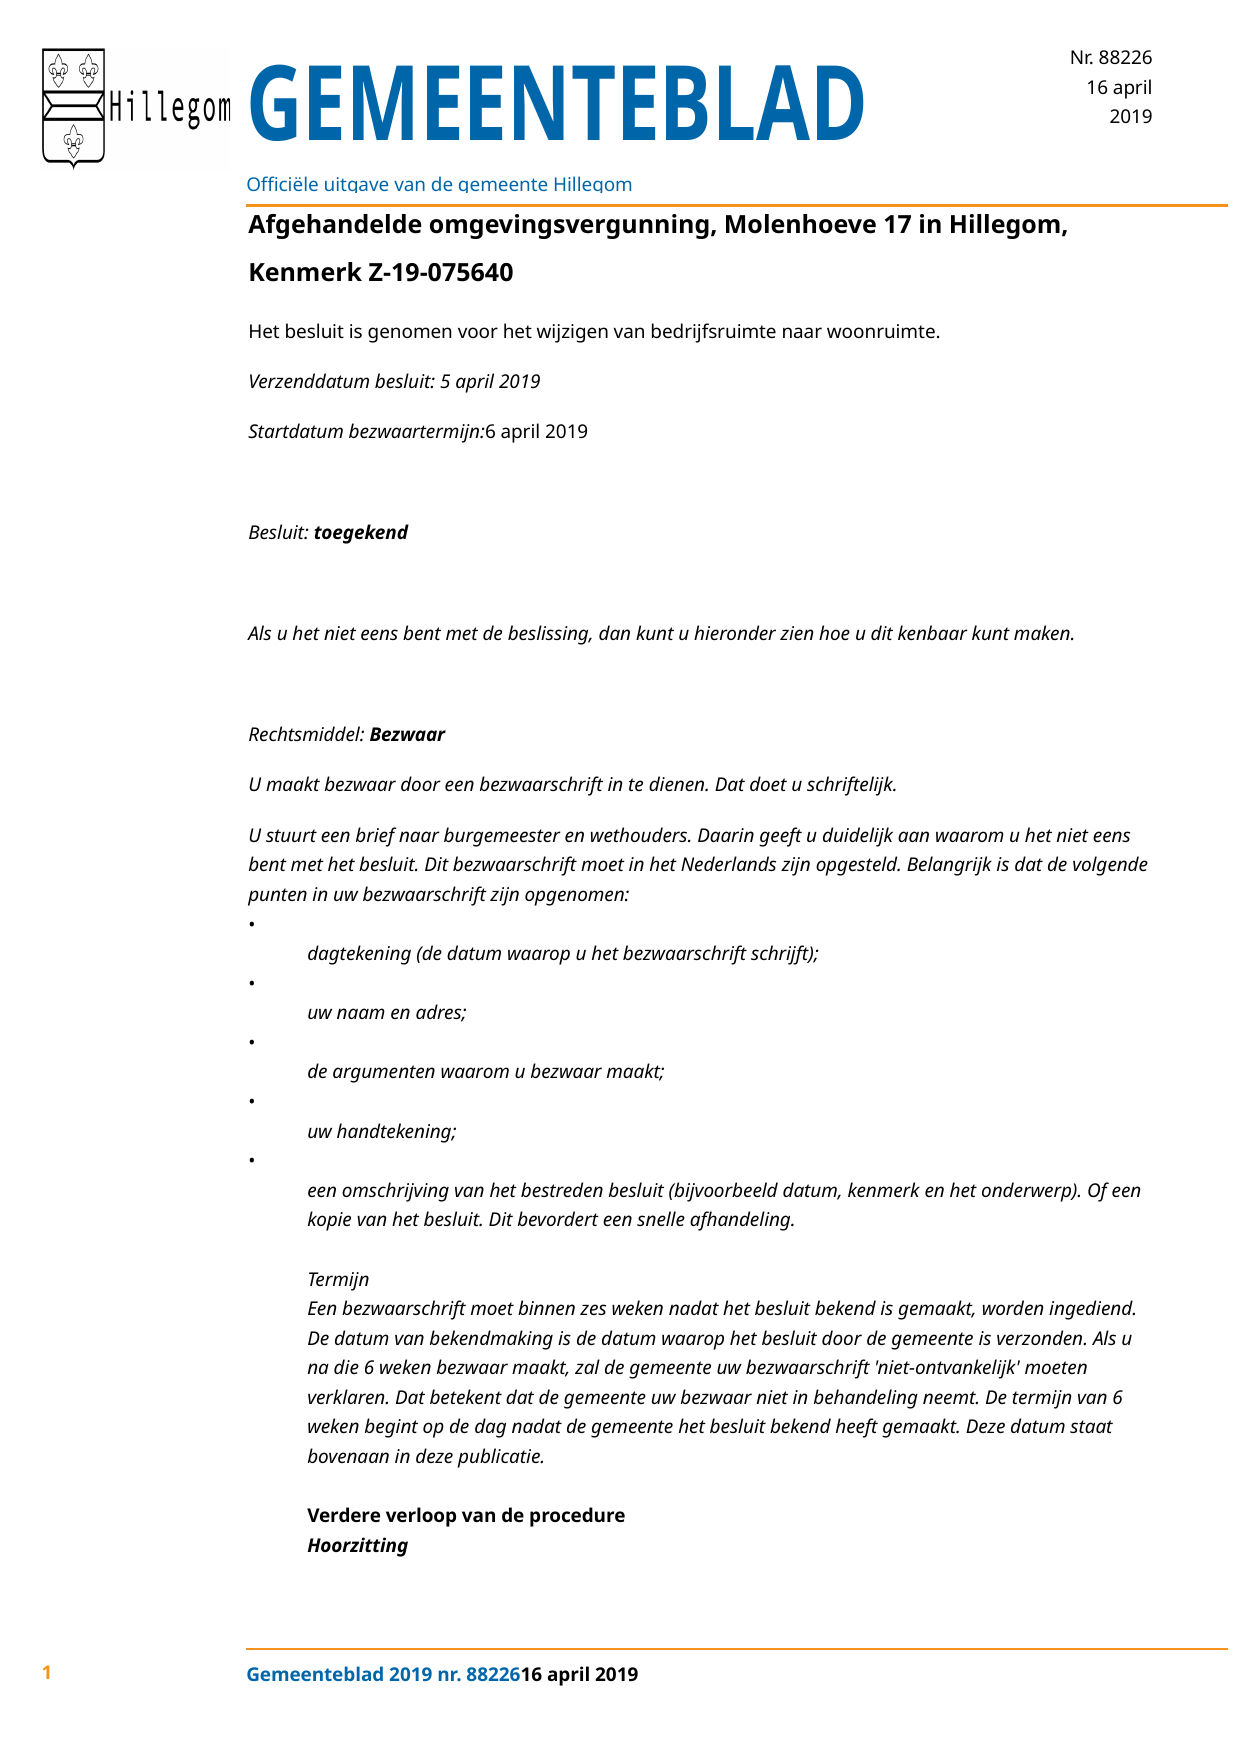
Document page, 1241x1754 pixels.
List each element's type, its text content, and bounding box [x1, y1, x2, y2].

list Hoorzitting [248, 1532, 1152, 1558]
list dagtekening (de datum waarop u het bezwaarschrift schrijft); [248, 940, 1152, 966]
text Verzenddatum besluit: 5 april 2019 [248, 368, 1152, 394]
list de argumenten waarom u bezwaar maakt; [248, 1059, 1152, 1084]
text Rechtsmiddel: Bezwaar [248, 721, 1152, 747]
list Verdere verloop van de procedure [248, 1502, 1152, 1528]
list een omschrijving van het bestreden besluit (bijvoorbeeld datum, kenmerk en het onderwerp). Of een kopie van het besluit. Dit bevordert een snelle afhandeling. [248, 1177, 1152, 1232]
text Besluit: toegekend [248, 519, 1152, 545]
list Een bezwaarschrift moet binnen zes weken nadat het besluit bekend is gemaakt, worden ingediend. De datum van bekendmaking is de datum waarop het besluit door de gemeente is verzonden. Als u na die 6 weken bezwaar maakt, zal de gemeente uw bezwaarschrift 'niet-ontvankelijk' moeten verklaren. Dat betekent dat de gemeente uw bezwaar niet in behandeling neemt. De termijn van 6 weken begint op de dag nadat de gemeente het besluit bekend heeft gemaakt. Deze datum staat bovenaan in deze publicatie. [248, 1295, 1152, 1469]
text Startdatum bezwaartermijn:6 april 2019 [248, 419, 1152, 444]
text U stuurt een brief naar burgemeester en wethouders. Daarin geeft u duidelijk aan waarom u het niet eens bent met het besluit. Dit bezwaarschrift moet in het Nederlands zijn opgesteld. Belangrijk is dat de volgende punten in uw bezwaarschrift zijn opgenomen: [248, 822, 1152, 907]
picture [41, 47, 231, 172]
list Termijn [248, 1266, 1152, 1292]
text Afgehandelde omgevingsvergunning, Molenhoeve 17 in Hillegom, Kenmerk Z-19-075640 [248, 207, 1152, 288]
list uw handtekening; [248, 1118, 1152, 1144]
text Als u het niet eens bent met de beslissing, dan kunt u hieronder zien hoe u dit kenbaar kunt maken. [248, 620, 1152, 646]
list uw naam en adres; [248, 999, 1152, 1025]
text U maakt bezwaar door een bezwaarschrift in te dienen. Dat doet u schriftelijk. [248, 772, 1152, 797]
text Het besluit is genomen voor het wijzigen van bedrijfsruimte naar woonruimte. [248, 318, 1152, 344]
